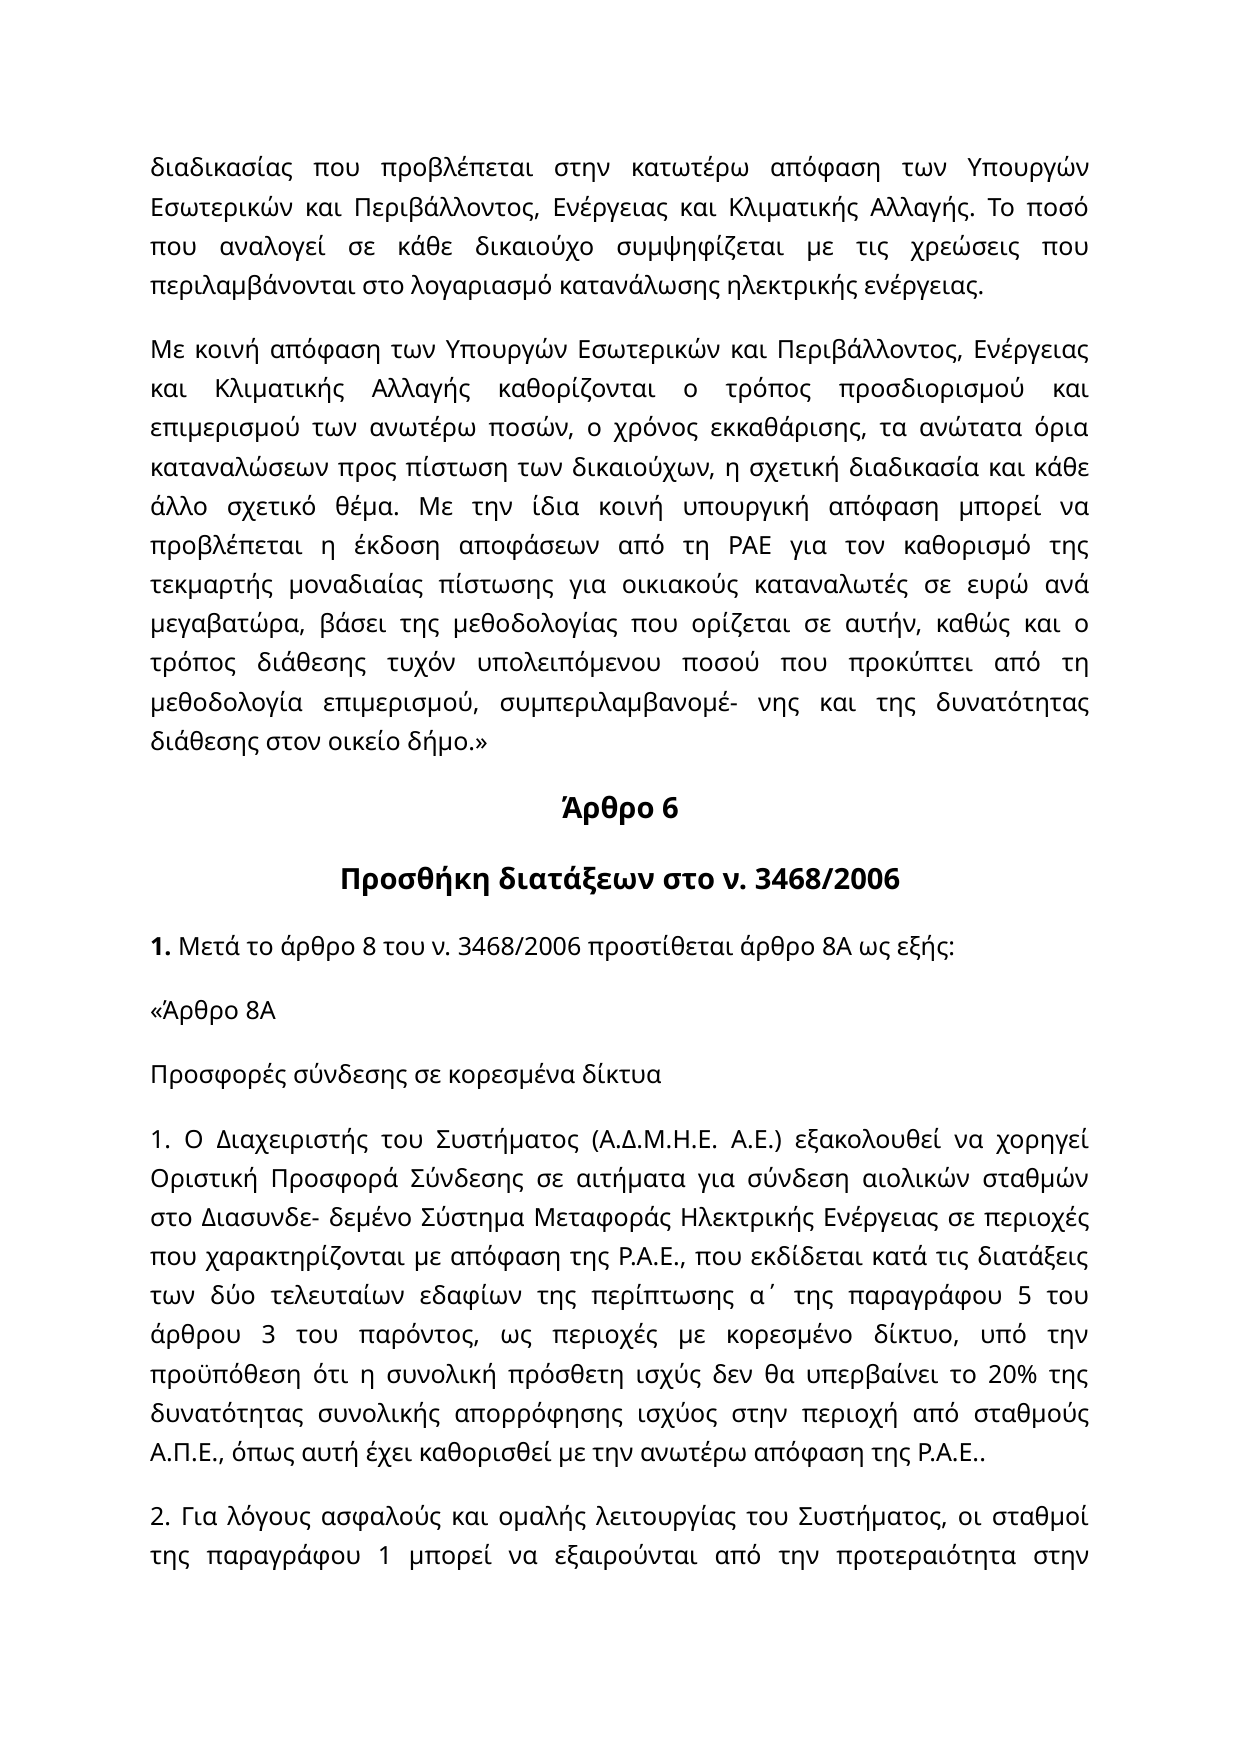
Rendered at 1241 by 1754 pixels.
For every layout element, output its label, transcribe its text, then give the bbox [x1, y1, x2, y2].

text 1. Μετά το άρθρο 8 του ν. 3468/2006 προστίθεται άρθρο 8Α ως εξής: [150, 929, 1090, 963]
subtitle Προσθήκη διατάξεων στο ν. 3468/2006 [150, 858, 1090, 898]
text Με κοινή απόφαση των Υπουργών Εσωτερικών και Περιβάλλοντος, Ενέργειας και Κλιματικής Αλλαγής καθορίζονται ο τρόπος προσδιορισμού και επιμερισμού των ανωτέρω ποσών, ο χρόνος εκκαθάρισης, τα ανώτατα όρια καταναλώσεων προς πίστωση των δικαιούχων, η σχετική διαδικασία και κάθε άλλο σχετικό θέμα. Με την ίδια κοινή υπουργική απόφαση μπορεί να προβλέπεται η έκδοση αποφάσεων από τη ΡΑΕ για τον καθορισμό της τεκμαρτής μοναδιαίας πίστωσης για οικιακούς καταναλωτές σε ευρώ ανά μεγαβατώρα, βάσει της μεθοδολογίας που ορίζεται σε αυτήν, καθώς και ο τρόπος διάθεσης τυχόν υπολειπόμενου ποσού που προκύπτει από τη μεθοδολογία επιμερισμού, συμπεριλαμβανομέ- νης και της δυνατότητας διάθεσης στον οικείο δήμο.» [150, 332, 1090, 757]
text διαδικασίας που προβλέπεται στην κατωτέρω απόφαση των Υπουργών Εσωτερικών και Περιβάλλοντος, Ενέργειας και Κλιματικής Αλλαγής. Το ποσό που αναλογεί σε κάθε δικαιούχο συμψηφίζεται με τις χρεώσεις που περιλαμβάνονται στο λογαριασμό κατανάλωσης ηλεκτρικής ενέργειας. [150, 150, 1090, 302]
text «Άρθρο 8Α [150, 993, 1090, 1027]
subtitle Άρθρο 6 [150, 787, 1090, 827]
text 1. Ο Διαχειριστής του Συστήματος (Α.Δ.Μ.Η.Ε. Α.Ε.) εξακολουθεί να χορηγεί Οριστική Προσφορά Σύνδεσης σε αιτήματα για σύνδεση αιολικών σταθμών στο Διασυνδε- δεμένο Σύστημα Μεταφοράς Ηλεκτρικής Ενέργειας σε περιοχές που χαρακτηρίζονται με απόφαση της Ρ.Α.Ε., που εκδίδεται κατά τις διατάξεις των δύο τελευταίων εδαφίων της περίπτωσης α΄ της παραγράφου 5 του άρθρου 3 του παρόντος, ως περιοχές με κορεσμένο δίκτυο, υπό την προϋπόθεση ότι η συνολική πρόσθετη ισχύς δεν θα υπερβαίνει το 20% της δυνατότητας συνολικής απορρόφησης ισχύος στην περιοχή από σταθμούς Α.Π.Ε., όπως αυτή έχει καθορισθεί με την ανωτέρω απόφαση της Ρ.Α.Ε.. [150, 1121, 1090, 1469]
text Προσφορές σύνδεσης σε κορεσμένα δίκτυα [150, 1057, 1090, 1091]
text 2. Για λόγους ασφαλούς και ομαλής λειτουργίας του Συστήματος, οι σταθμοί της παραγράφου 1 μπορεί να εξαιρούνται από την προτεραιότητα στην [150, 1499, 1090, 1572]
